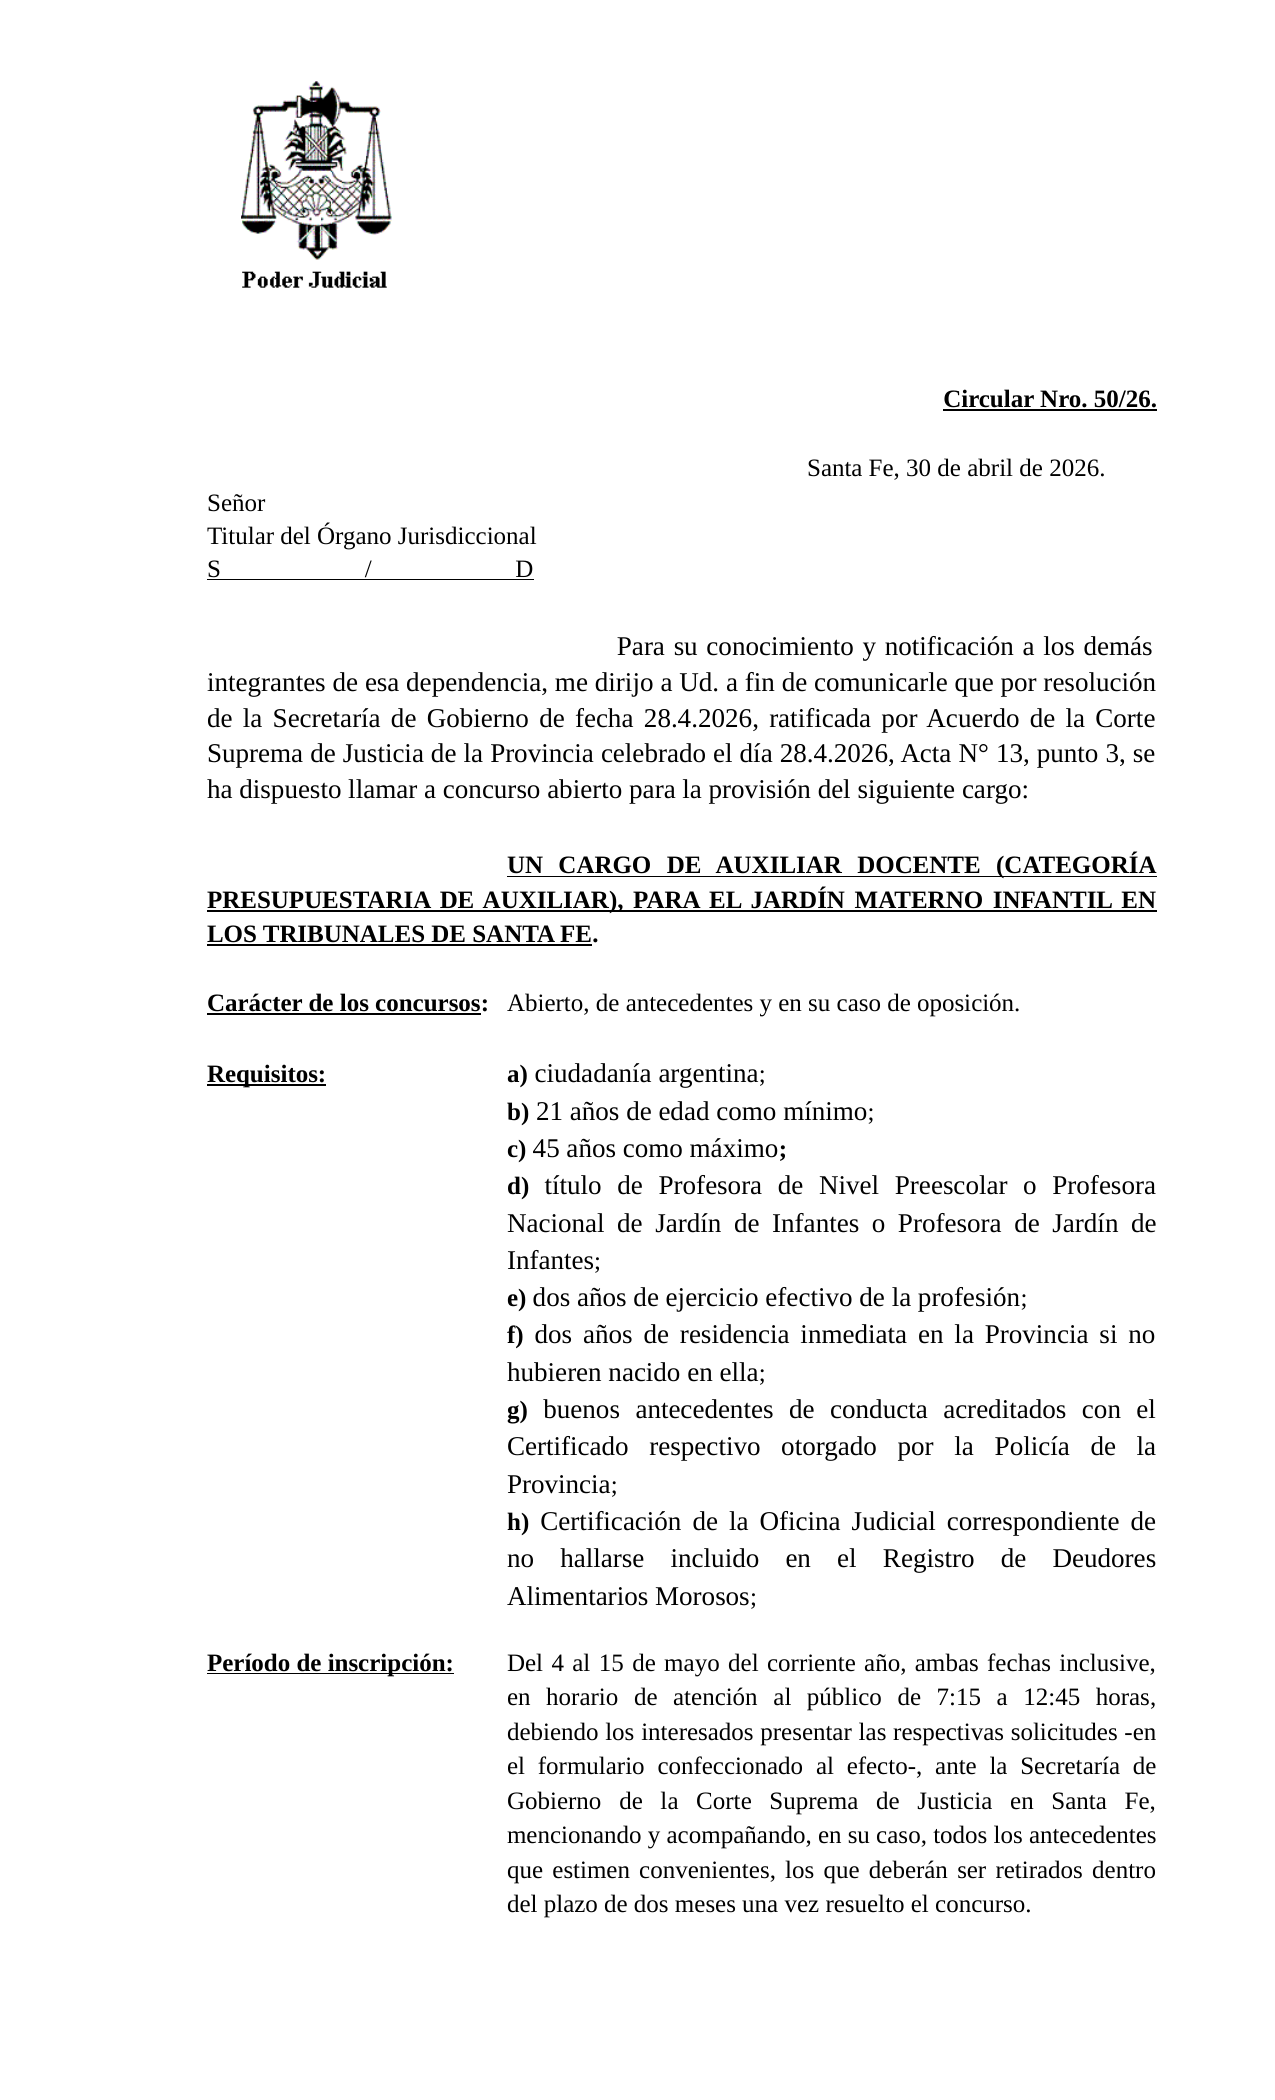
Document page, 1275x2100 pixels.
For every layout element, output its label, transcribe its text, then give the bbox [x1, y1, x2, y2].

text Período de inscripción: Del 4 al 15 de mayo del corriente año, ambas fechas inclusive, en horario de atención al público de 7:15 a 12:45 horas, debiendo los interesados presentar las respectivas solicitudes -en el formulario confeccionado al efecto-, ante la Secretaría de Gobierno de la Corte Suprema de Justicia en Santa Fe, mencionando y acompañando, en su caso, todos los antecedentes que estimen convenientes, los que deberán ser retirados dentro del plazo de dos meses una vez resuelto el concurso. [207, 1648, 1157, 1918]
text S / D [207, 554, 1157, 583]
text Carácter de los concursos: Abierto, de antecedentes y en su caso de oposición. [207, 988, 1157, 1017]
text d) título de Profesora de Nivel Preescolar o Profesora Nacional de Jardín de Infantes o Profesora de Jardín de Infantes; [507, 1169, 1157, 1275]
text UN CARGO DE AUXILIAR DOCENTE (CATEGORÍA PRESUPUESTARIA DE AUXILIAR), PARA EL JARDÍN MATERNO INFANTIL EN [207, 851, 1157, 910]
text h) Certificación de la Oficina Judicial correspondiente de no hallarse incluido en el Registro de Deudores Alimentarios Morosos; [507, 1505, 1157, 1611]
text Titular del Órgano Jurisdiccional [207, 521, 1157, 550]
text Circular Nro. 50/26. [207, 384, 1157, 413]
text Santa Fe, 30 de abril de 2026. [807, 453, 1157, 482]
text Para su conocimiento y notificación a los demás integrantes de esa dependencia, me dirijo a Ud. a fin de comunicarle que por resolución de la Secretaría de Gobierno de fecha 28.4.2026, ratificada por Acuerdo de la Corte Suprema de Justicia de la Provincia celebrado el día 28.4.2026, Acta N° 13, punto 3, se ha dispuesto llamar a concurso abierto para la provisión del siguiente cargo: [207, 630, 1157, 804]
text b) 21 años de edad como mínimo; [507, 1095, 1157, 1126]
text f) dos años de residencia inmediata en la Provincia si no hubieren nacido en ella; [507, 1318, 1157, 1387]
text c) 45 años como máximo; [207, 1132, 1157, 1163]
text Señor [207, 488, 1157, 517]
text e) dos años de ejercicio efectivo de la profesión; [207, 1281, 1157, 1312]
text Requisitos: a) ciudadanía argentina; [207, 1057, 1157, 1089]
picture [241, 81, 393, 310]
text LOS TRIBUNALES DE SANTA FE. [207, 912, 1157, 948]
text g) buenos antecedentes de conducta acreditados con el Certificado respectivo otorgado por la Policía de la Provincia; [507, 1393, 1157, 1499]
